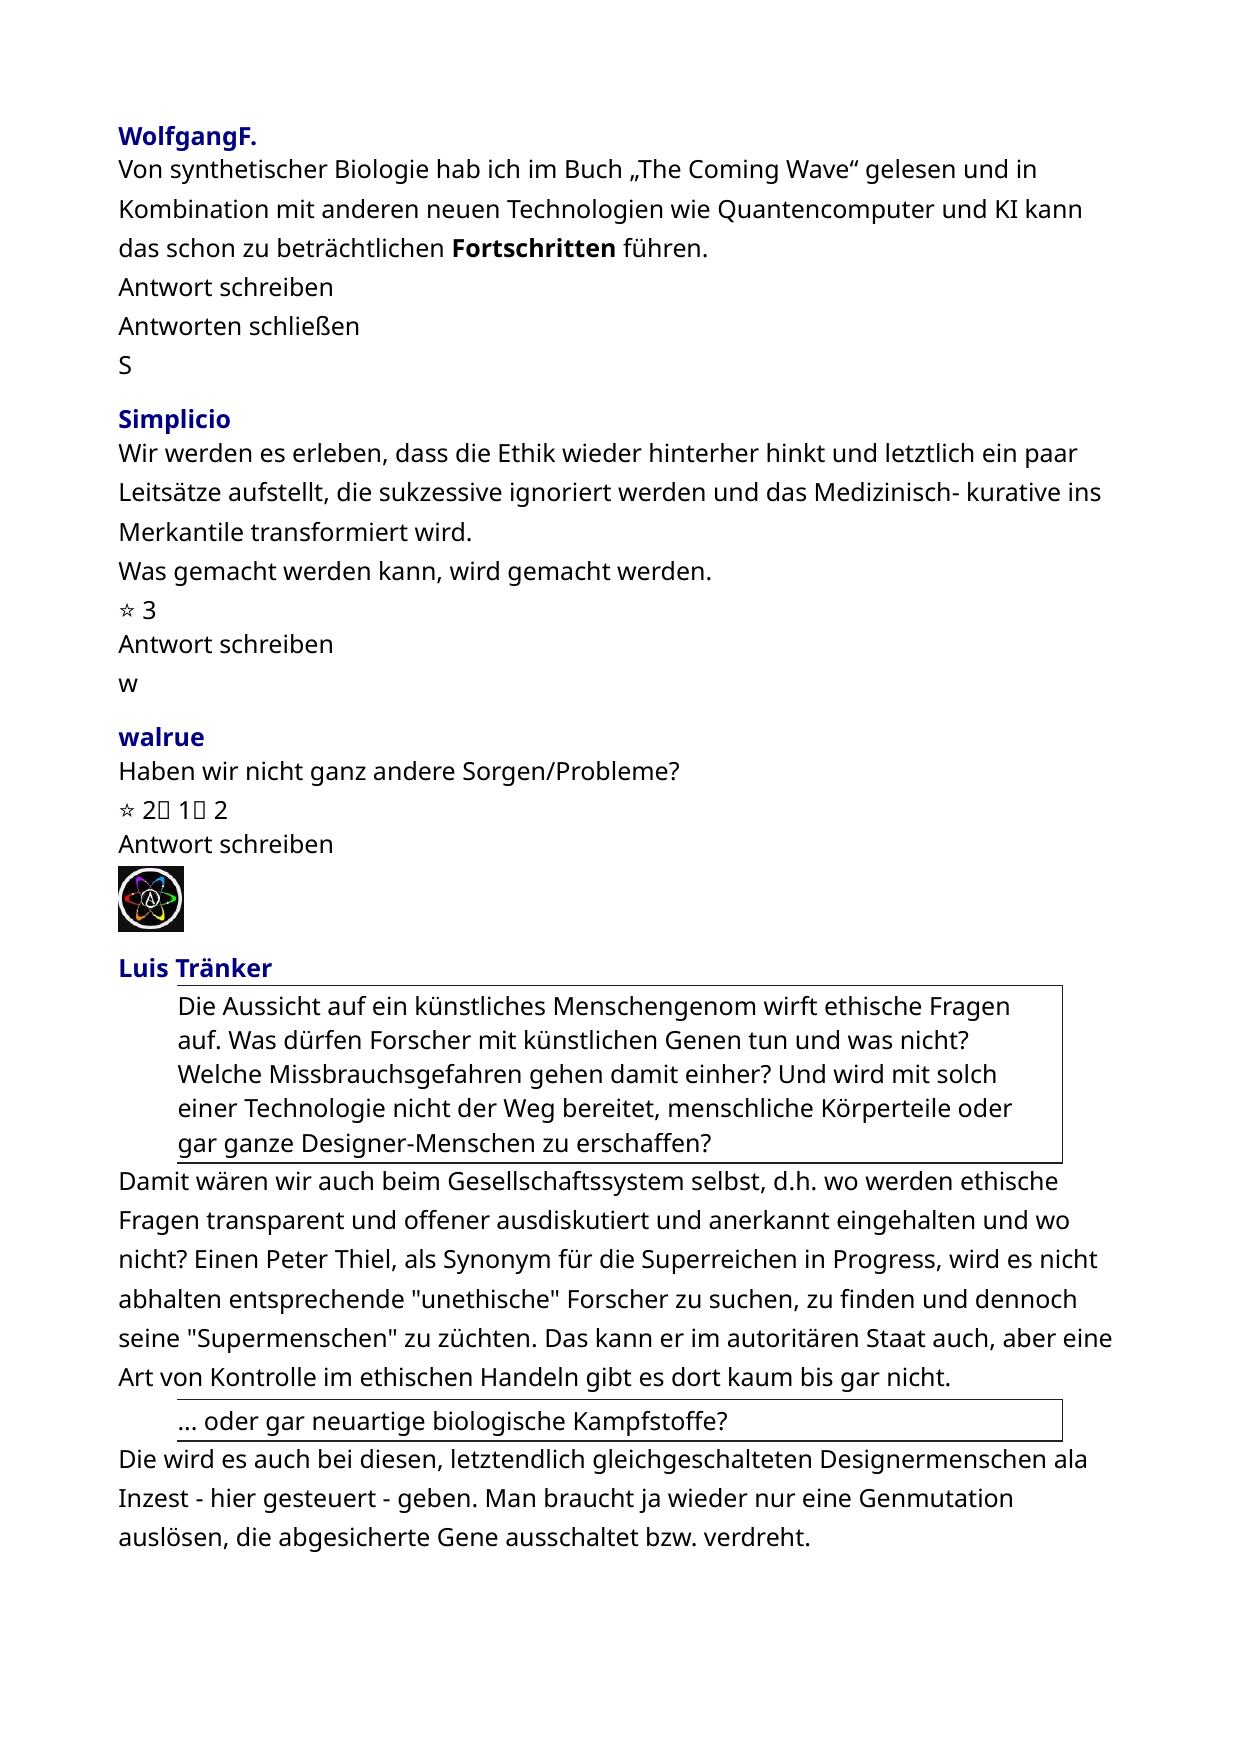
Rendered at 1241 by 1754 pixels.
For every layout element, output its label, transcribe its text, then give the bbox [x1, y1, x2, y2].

picture [118, 866, 184, 932]
text Damit wären wir auch beim Gesellschaftssystem selbst, d.h. wo werden ethische Fragen transparent und offener ausdiskutiert und anerkannt eingehalten und wo nicht? Einen Peter Thiel, als Synonym für die Superreichen in Progress, wird es nicht abhalten entsprechende "unethische" Forscher zu suchen, zu finden und dennoch seine "Supermenschen" zu züchten. Das kann er im autoritären Staat auch, aber eine Art von Kontrolle im ethischen Handeln gibt es dort kaum bis gar nicht. [118, 1164, 1122, 1394]
text ⭐️ 2🙁 1🤨 2 [118, 793, 1122, 827]
text Haben wir nicht ganz andere Sorgen/Probleme? [118, 753, 1122, 788]
text Antworten schließen [118, 309, 1122, 343]
subtitle WolfgangF. [118, 118, 1122, 152]
text Was gemacht werden kann, wird gemacht werden. [118, 553, 1122, 587]
text Von synthetischer Biologie hab ich im Buch „The Coming Wave“ gelesen und in Kombination mit anderen neuen Technologien wie Quantencomputer und KI kann das schon zu beträchtlichen Fortschritten führen. [118, 152, 1122, 264]
text Wir werden es erleben, dass die Ethik wieder hinterher hinkt und letztlich ein paar Leitsätze aufstellt, die sukzessive ignoriert werden und das Medizinisch- kurative ins Merkantile transformiert wird. [118, 436, 1122, 548]
text ... oder gar neuartige biologische Kampfstoffe? [177, 1400, 1062, 1440]
subtitle Luis Tränker [118, 950, 1122, 984]
text Die Aussicht auf ein künstliches Menschengenom wirft ethische Fragen auf. Was dürfen Forscher mit künstlichen Genen tun und was nicht? Welche Missbrauchsgefahren gehen damit einher? Und wird mit solch einer Technologie nicht der Weg bereitet, menschliche Körperteile oder gar ganze Designer-Menschen zu erschaffen? [177, 986, 1062, 1162]
text Antwort schreiben [118, 627, 1122, 661]
subtitle Simplicio [118, 402, 1122, 436]
text ⭐️ 3 [118, 592, 1122, 627]
text Antwort schreiben [118, 827, 1122, 861]
subtitle walrue [118, 719, 1122, 753]
text Die wird es auch bei diesen, letztendlich gleichgeschalteten Designermenschen ala Inzest - hier gesteuert - geben. Man braucht ja wieder nur eine Genmutation auslösen, die abgesicherte Gene ausschaltet bzw. verdreht. [118, 1442, 1122, 1554]
text S [118, 348, 1122, 382]
text Antwort schreiben [118, 270, 1122, 304]
text w [118, 666, 1122, 700]
